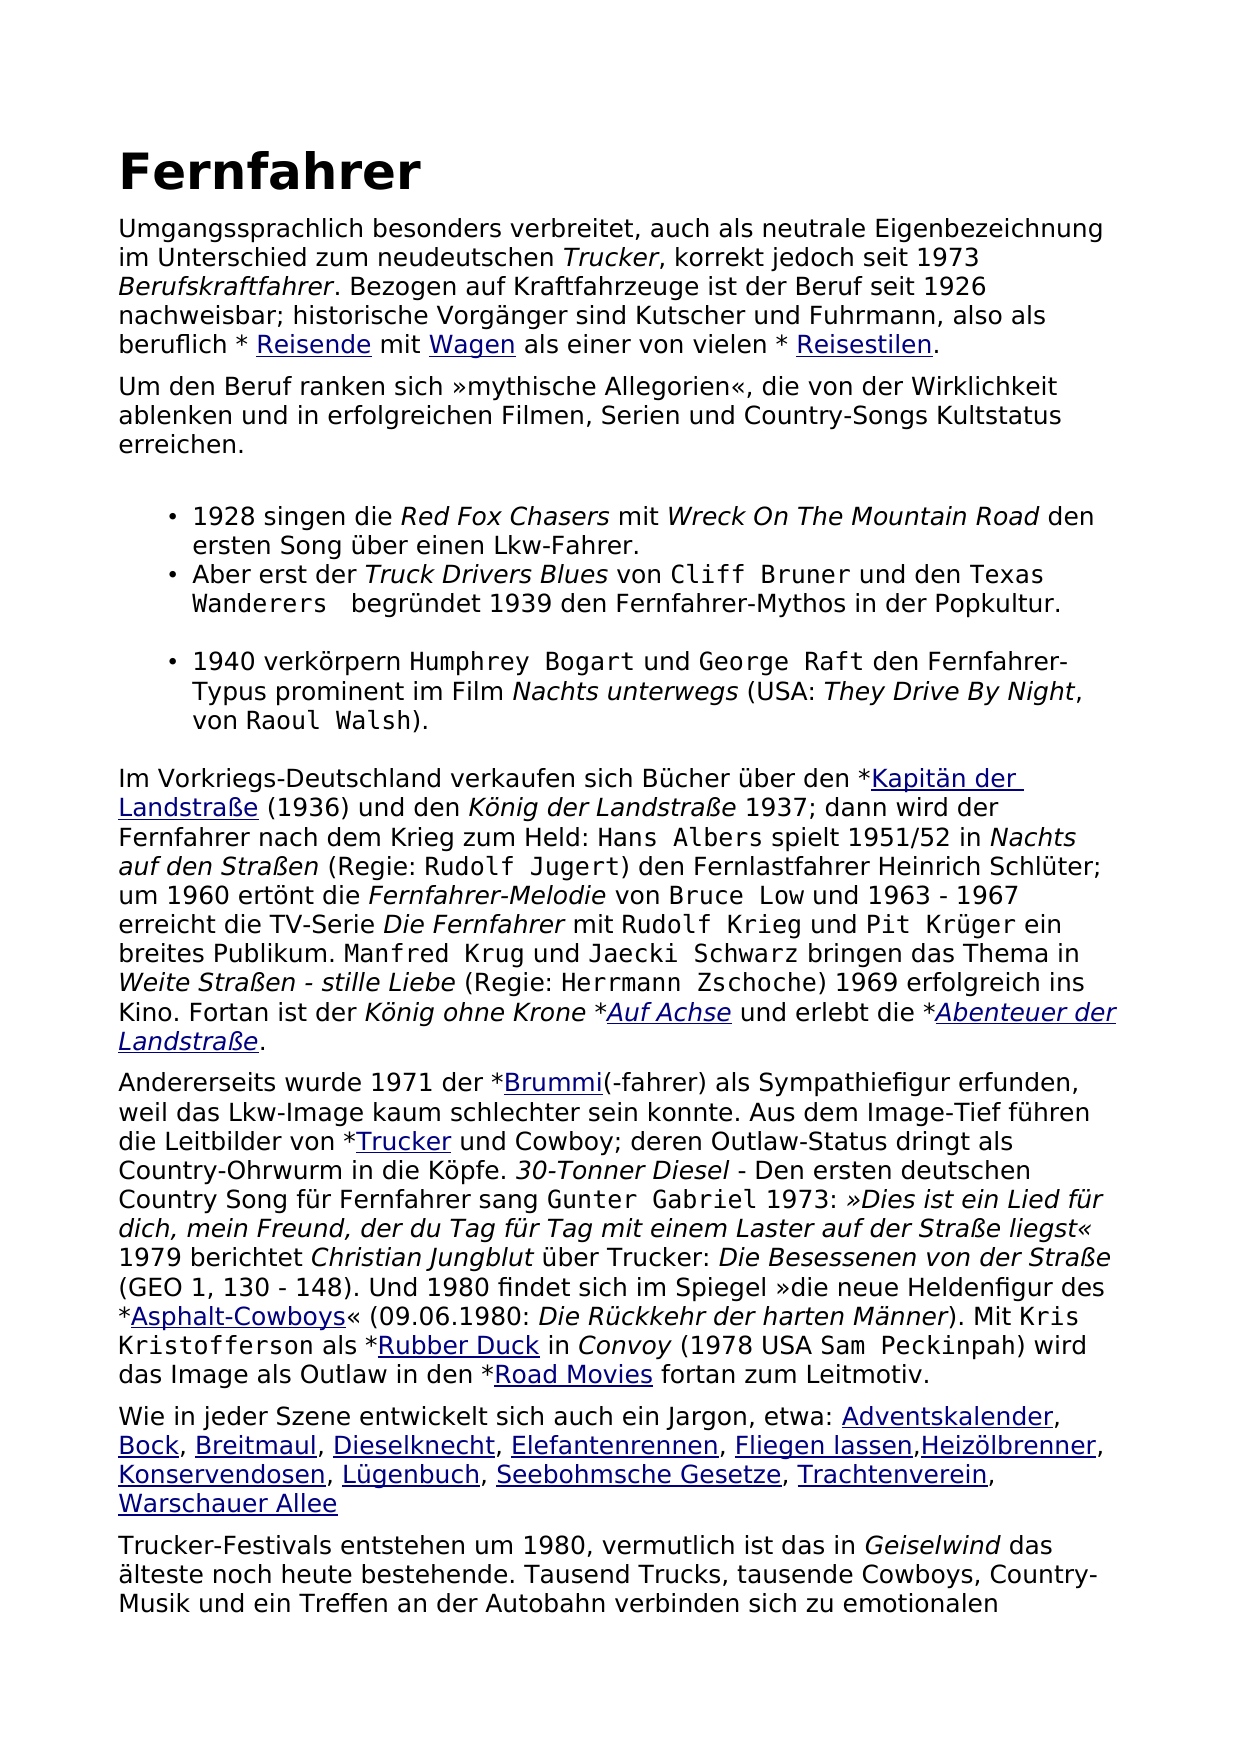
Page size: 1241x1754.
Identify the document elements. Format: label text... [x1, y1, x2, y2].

subtitle Fernfahrer [118, 143, 1122, 201]
text Andererseits wurde 1971 der *Brummi(-fahrer) als Sympathiefigur erfunden, weil das Lkw-Image kaum schlechter sein konnte. Aus dem Image-Tief führen die Leitbilder von *Trucker und Cowboy; deren Outlaw-Status dringt als Country-Ohrwurm in die Köpfe. 30-Tonner Diesel - Den ersten deutschen Country Song für Fernfahrer sang Gunter Gabriel 1973: »Dies ist ein Lied für dich, mein Freund, der du Tag für Tag mit einem Laster auf der Straße liegst« 1979 berichtet Christian Jungblut über Trucker: Die Besessenen von der Straße (GEO 1, 130 - 148). Und 1980 findet sich im Spiegel »die neue Heldenfigur des *Asphalt-Cowboys« (09.06.1980: Die Rückkehr der harten Männer). Mit Kris Kristofferson als *Rubber Duck in Convoy (1978 USA Sam Peckinpah) wird das Image als Outlaw in den *Road Movies fortan zum Leitmotiv. [118, 1069, 1122, 1389]
list Aber erst der Truck Drivers Blues von Cliff Bruner und den Texas Wanderers begründet 1939 den Fernfahrer-Mythos in der Popkultur. [177, 560, 1122, 647]
list 1928 singen die Red Fox Chasers mit Wreck On The Mountain Road den ersten Song über einen Lkw-Fahrer. [177, 502, 1122, 560]
text Um den Beruf ranken sich »mythische Allegorien«, die von der Wirklichkeit ablenken und in erfolgreichen Filmen, Serien und Country-Songs Kultstatus erreichen. [118, 372, 1122, 460]
list 1940 verkörpern Humphrey Bogart und George Raft den Fernfahrer-Typus prominent im Film Nachts unterwegs (USA: They Drive By Night, von Raoul Walsh). [177, 647, 1122, 735]
text Im Vorkriegs-Deutschland verkaufen sich Bücher über den *Kapitän der Landstraße (1936) und den König der Landstraße 1937; dann wird der Fernfahrer nach dem Krieg zum Held: Hans Albers spielt 1951/52 in Nachts auf den Straßen (Regie: Rudolf Jugert) den Fernlastfahrer Heinrich Schlüter; um 1960 ertönt die Fernfahrer-Melodie von Bruce Low und 1963 - 1967 erreicht die TV-Serie Die Fernfahrer mit Rudolf Krieg und Pit Krüger ein breites Publikum. Manfred Krug und Jaecki Schwarz bringen das Thema in Weite Straßen - stille Liebe (Regie: Herrmann Zschoche) 1969 erfolgreich ins Kino. Fortan ist der König ohne Krone *Auf Achse und erlebt die *Abenteuer der Landstraße. [118, 764, 1122, 1056]
text Umgangssprachlich besonders verbreitet, auch als neutrale Eigenbezeichnung im Unterschied zum neudeutschen Trucker, korrekt jedoch seit 1973 Berufskraftfahrer. Bezogen auf Kraftfahrzeuge ist der Beruf seit 1926 nachweisbar; historische Vorgänger sind Kutscher und Fuhrmann, also als beruflich * Reisende mit Wagen als einer von vielen * Reisestilen. [118, 214, 1122, 360]
text Wie in jeder Szene entwickelt sich auch ein Jargon, etwa: Adventskalender, Bock, Breitmaul, Dieselknecht, Elefantenrennen, Fliegen lassen,Heizölbrenner, Konservendosen, Lügenbuch, Seebohmsche Gesetze, Trachtenverein, Warschauer Allee [118, 1402, 1122, 1519]
text Trucker-Festivals entstehen um 1980, vermutlich ist das in Geiselwind das älteste noch heute bestehende. Tausend Trucks, tausende Cowboys, Country-Musik und ein Treffen an der Autobahn verbinden sich zu emotionalen [118, 1531, 1122, 1619]
